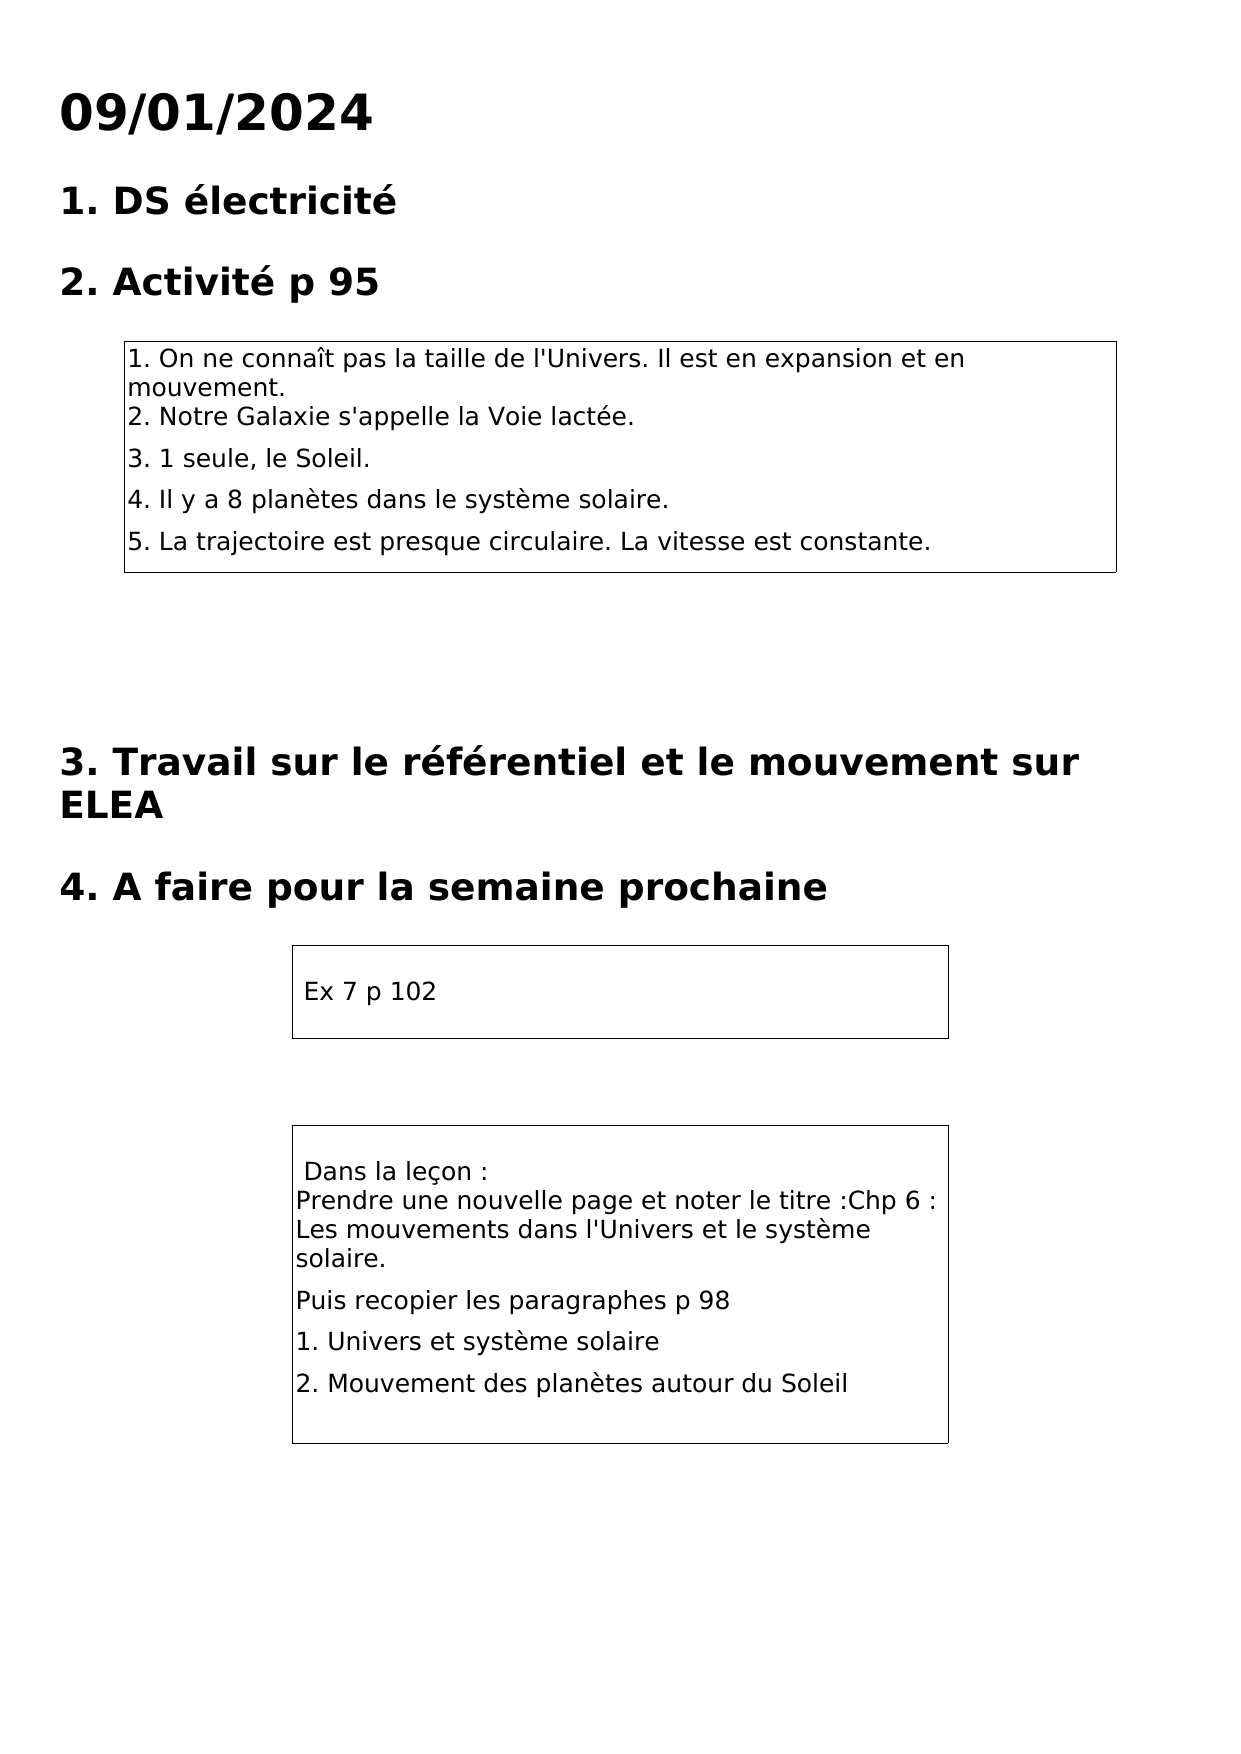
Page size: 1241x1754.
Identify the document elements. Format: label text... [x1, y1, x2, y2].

table_header Ex 7 p 102 [293, 946, 948, 1038]
subtitle 3. Travail sur le référentiel et le mouvement sur ELEA [59, 740, 1181, 828]
table_header 1. On ne connaît pas la taille de l'Univers. Il est en expansion et en mouvement. 2. Notre Galaxie s'appelle la Voie lactée. 3. 1 seule, le Soleil. 4. Il y a 8 planètes dans le système solaire. 5. La trajectoire est presque circulaire. La vitesse est constante. [125, 342, 1116, 572]
subtitle 09/01/2024 [59, 84, 1181, 142]
table_header Dans la leçon : Prendre une nouvelle page et noter le titre :Chp 6 : Les mouvements dans l'Univers et le système solaire. Puis recopier les paragraphes p 98 1. Univers et système solaire 2. Mouvement des planètes autour du Soleil [293, 1126, 948, 1443]
subtitle 1. DS électricité [59, 180, 1181, 223]
subtitle 4. A faire pour la semaine prochaine [59, 865, 1181, 909]
subtitle 2. Activité p 95 [59, 261, 1181, 304]
